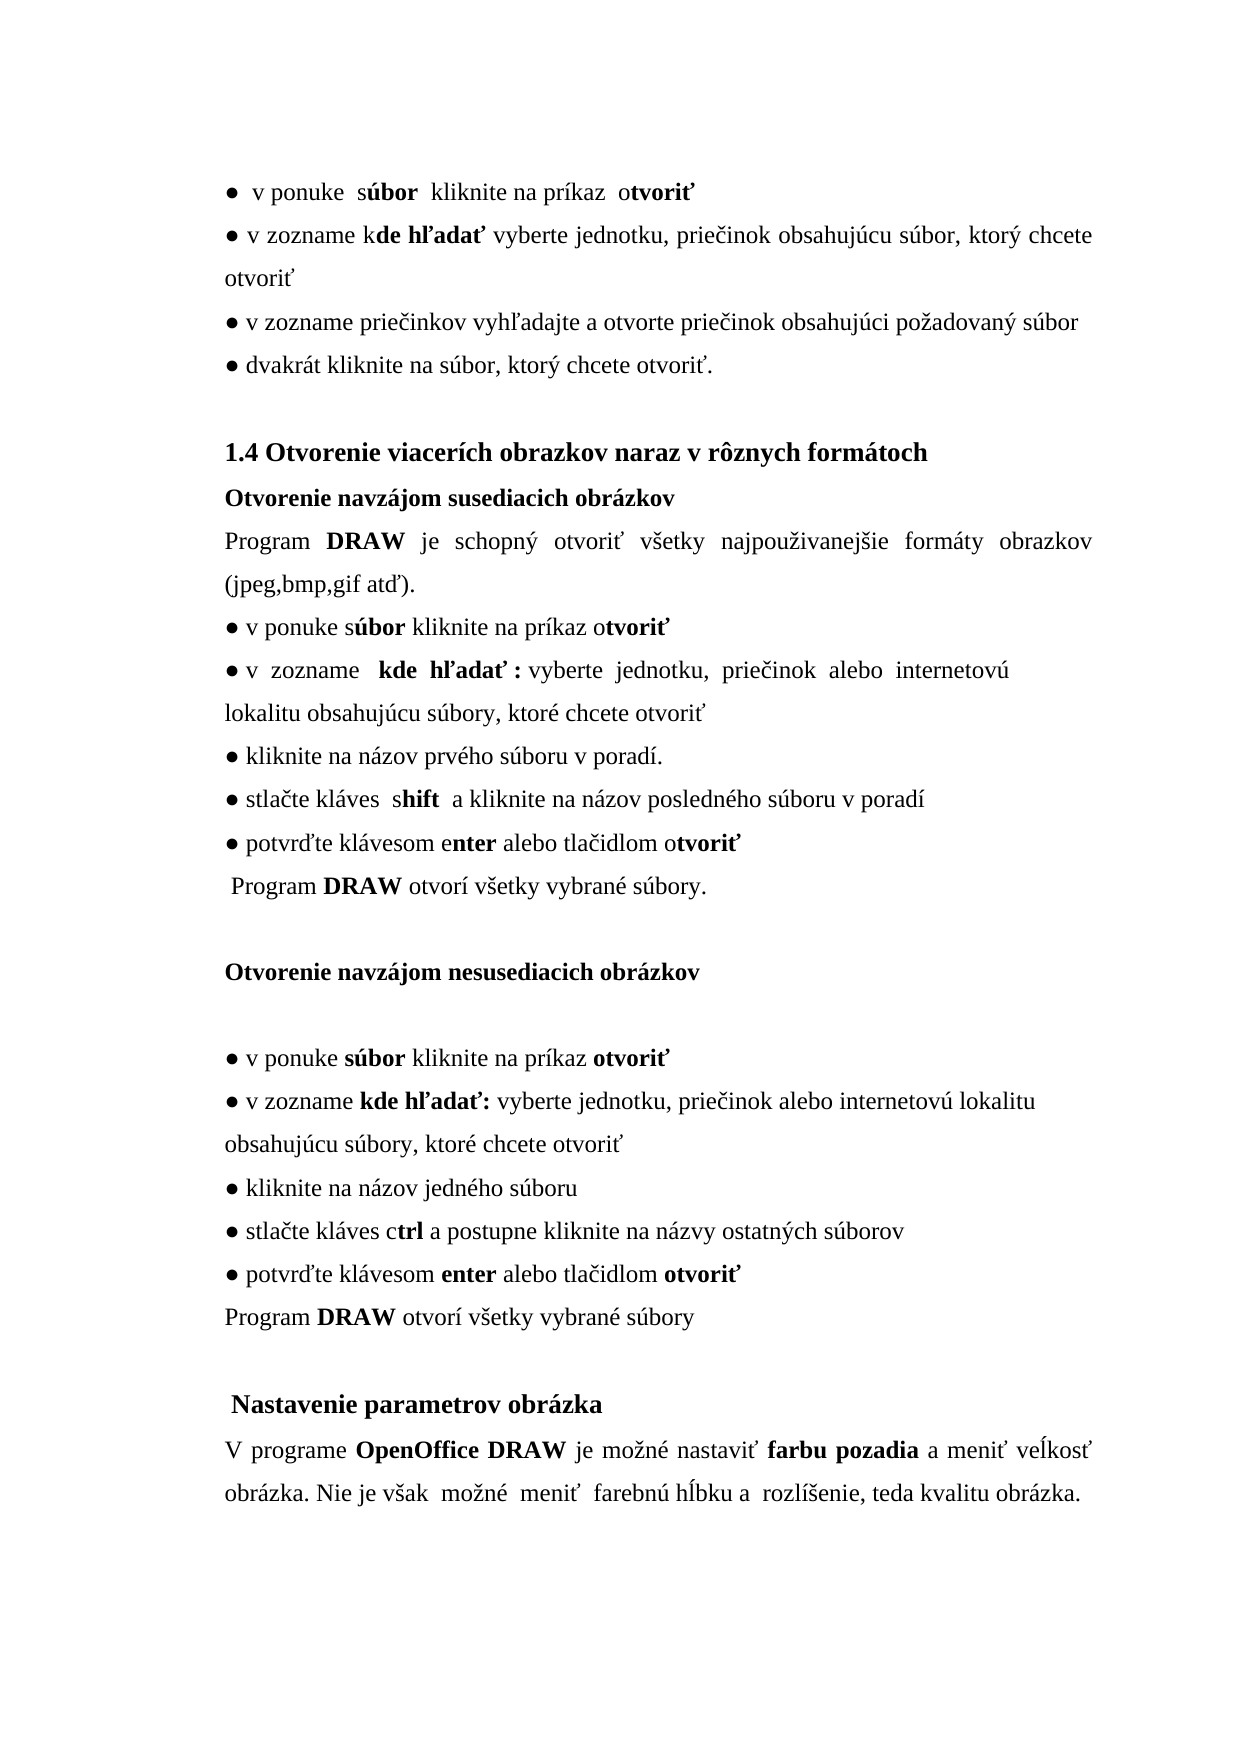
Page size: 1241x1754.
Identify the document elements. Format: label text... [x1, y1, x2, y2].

text ● v ponuke súbor kliknite na príkaz otvoriť [224, 612, 1093, 641]
text ● v zozname kde hľadať vyberte jednotku, priečinok obsahujúcu súbor, ktorý chcete otvoriť [224, 220, 1093, 292]
text ● v ponuke súbor kliknite na príkaz otvoriť [224, 1043, 1093, 1072]
text Program DRAW otvorí všetky vybrané súbory. [224, 871, 1093, 899]
text Otvorenie navzájom nesusediacich obrázkov [224, 957, 1093, 986]
text ● v zozname kde hľadať: vyberte jednotku, priečinok alebo internetovú lokalitu [224, 1086, 1093, 1115]
text Program DRAW je schopný otvoriť všetky najpouživanejšie formáty obrazkov (jpeg,bmp,gif atď). [224, 526, 1093, 598]
text ● dvakrát kliknite na súbor, ktorý chcete otvoriť. [224, 350, 1093, 378]
text ● potvrďte klávesom enter alebo tlačidlom otvoriť [224, 1259, 1093, 1288]
text ● v ponuke súbor kliknite na príkaz otvoriť [224, 177, 1093, 206]
text ● v zozname priečinkov vyhľadajte a otvorte priečinok obsahujúci požadovaný súbor [224, 307, 1093, 335]
text ● potvrďte klávesom enter alebo tlačidlom otvoriť [224, 828, 1093, 856]
text ● stlačte kláves shift a kliknite na názov posledného súboru v poradí [224, 784, 1093, 813]
text V programe OpenOffice DRAW je možné nastaviť farbu pozadia a meniť veĺkosť obrázka. Nie je však možné meniť farebnú hĺbku a rozlíšenie, teda kvalitu obrázka. [224, 1435, 1093, 1507]
text Program DRAW otvorí všetky vybrané súbory [224, 1302, 1093, 1331]
text ● kliknite na názov jedného súboru [224, 1173, 1093, 1201]
text obsahujúcu súbory, ktoré chcete otvoriť [224, 1129, 1093, 1158]
text Otvorenie navzájom susediacich obrázkov [224, 483, 1093, 511]
text Nastavenie parametrov obrázka [224, 1388, 1093, 1419]
text ● kliknite na názov prvého súboru v poradí. [224, 741, 1093, 770]
text ● stlačte kláves ctrl a postupne kliknite na názvy ostatných súborov [224, 1216, 1093, 1244]
text 1.4 Otvorenie viacerích obrazkov naraz v rôznych formátoch [224, 436, 1093, 467]
text ● v zozname kde hľadať : vyberte jednotku, priečinok alebo internetovú lokalitu obsahujúcu súbory, ktoré chcete otvoriť [224, 655, 1093, 727]
